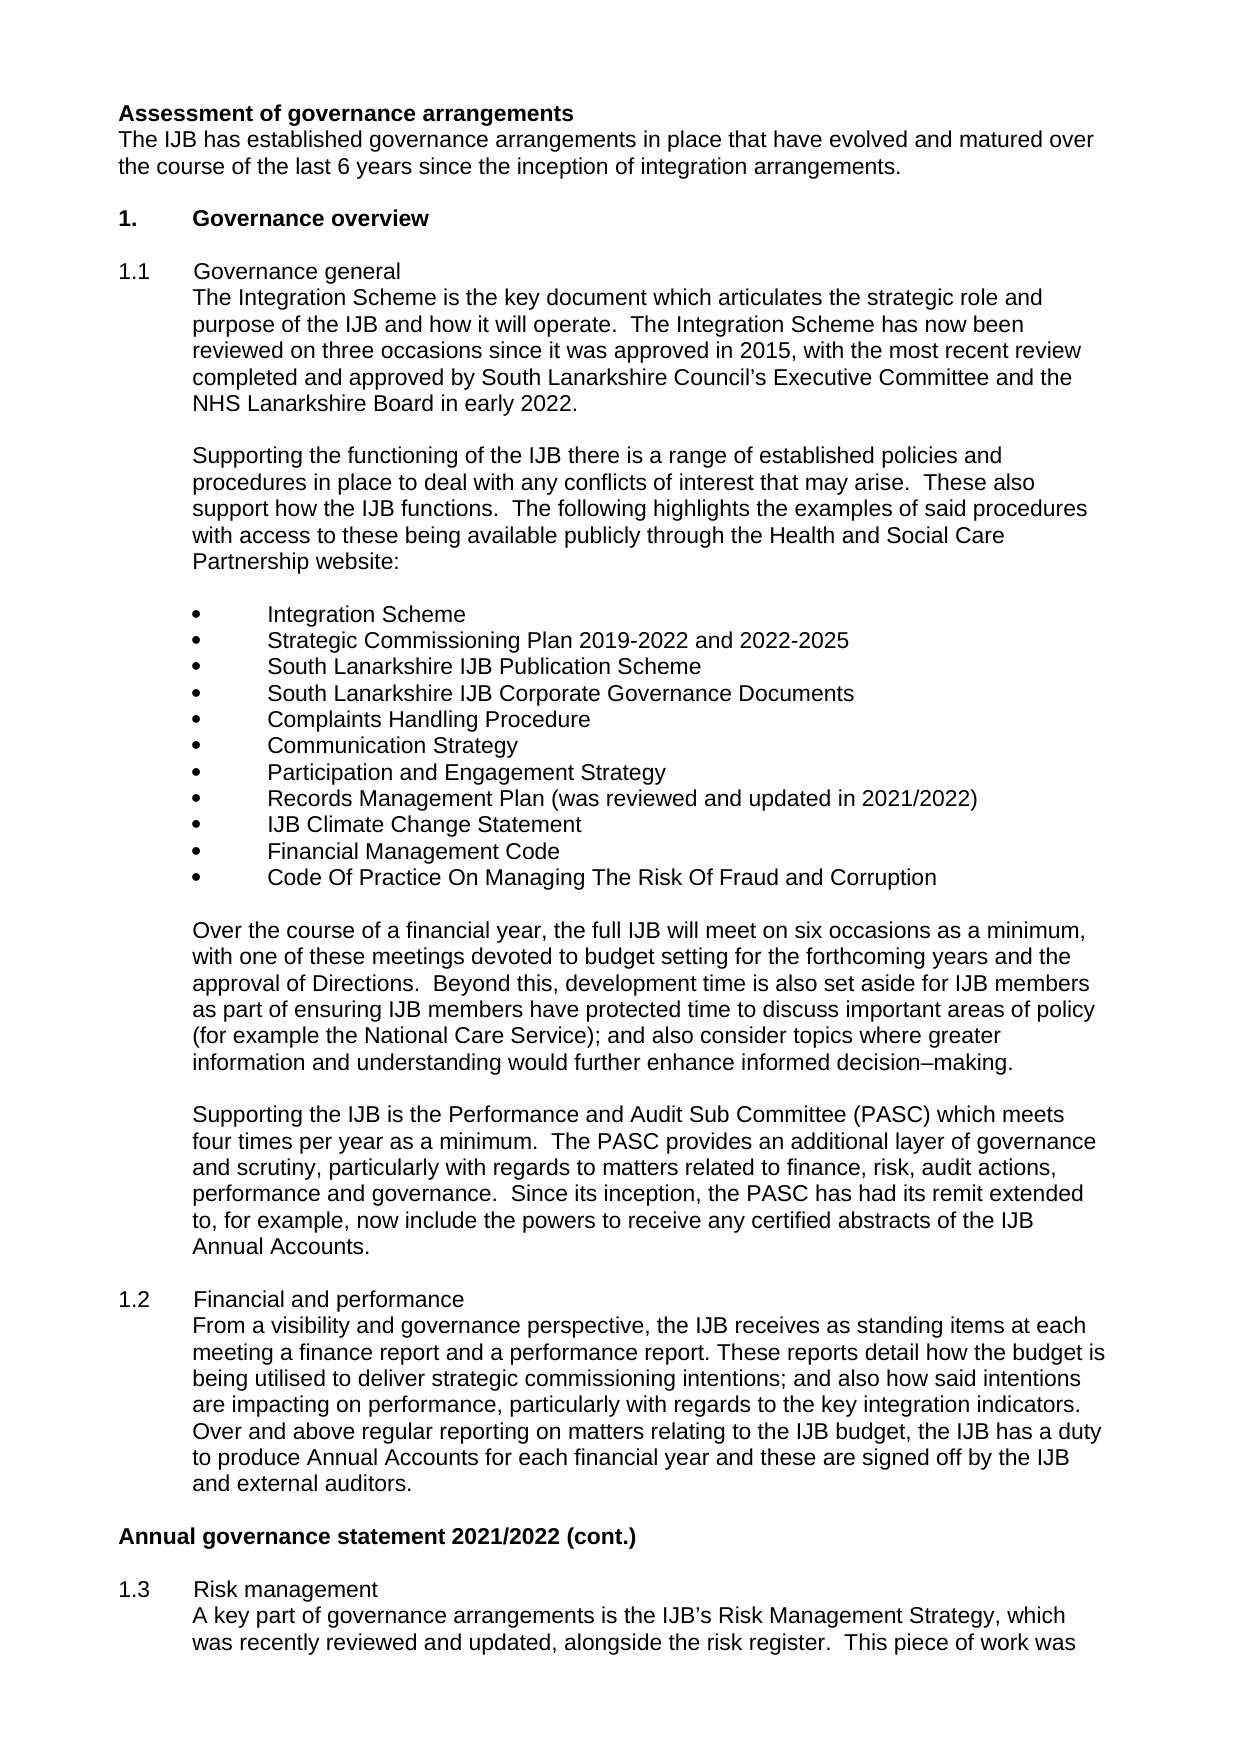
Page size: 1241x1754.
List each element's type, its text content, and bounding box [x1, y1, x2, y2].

text Annual governance statement 2021/2022 (cont.) [118, 1523, 1107, 1549]
list Complaints Handling Procedure [192, 706, 1107, 732]
list Communication Strategy [192, 732, 1107, 759]
text Over the course of a financial year, the full IJB will meet on six occasions as a minimum, with one of these meetings devoted to budget setting for the forthcoming years and the approval of Directions. Beyond this, development time is also set aside for IJB members as part of ensuring IJB members have protected time to discuss important areas of policy (for example the National Care Service); and also consider topics where greater information and understanding would further enhance informed decision–making. [192, 917, 1107, 1075]
list Financial Management Code [192, 838, 1107, 864]
text The IJB has established governance arrangements in place that have evolved and matured over the course of the last 6 years since the inception of integration arrangements. [118, 126, 1107, 179]
list Code Of Practice On Managing The Risk Of Fraud and Corruption [192, 864, 1107, 891]
list Governance overview [118, 205, 1107, 232]
list South Lanarkshire IJB Publication Scheme [192, 653, 1107, 680]
text From a visibility and governance perspective, the IJB receives as standing items at each meeting a finance report and a performance report. These reports detail how the budget is being utilised to deliver strategic commissioning intentions; and also how said intentions are impacting on performance, particularly with regards to the key integration indicators. Over and above regular reporting on matters relating to the IJB budget, the IJB has a duty to produce Annual Accounts for each financial year and these are signed off by the IJB and external auditors. [192, 1312, 1107, 1497]
text Supporting the IJB is the Performance and Audit Sub Committee (PASC) which meets four times per year as a minimum. The PASC provides an additional layer of governance and scrutiny, particularly with regards to matters related to finance, risk, audit actions, performance and governance. Since its inception, the PASC has had its remit extended to, for example, now include the powers to receive any certified abstracts of the IJB Annual Accounts. [192, 1101, 1107, 1259]
text The Integration Scheme is the key document which articulates the strategic role and purpose of the IJB and how it will operate. The Integration Scheme has now been reviewed on three occasions since it was approved in 2015, with the most recent review completed and approved by South Lanarkshire Council’s Executive Committee and the NHS Lanarkshire Board in early 2022. [192, 284, 1107, 416]
list Strategic Commissioning Plan 2019-2022 and 2022-2025 [192, 627, 1107, 653]
text 1.2 Financial and performance [118, 1286, 1107, 1312]
list South Lanarkshire IJB Corporate Governance Documents [192, 680, 1107, 706]
text A key part of governance arrangements is the IJB’s Risk Management Strategy, which was recently reviewed and updated, alongside the risk register. This piece of work was [192, 1602, 1107, 1655]
text Supporting the functioning of the IJB there is a range of established policies and procedures in place to deal with any conflicts of interest that may arise. These also support how the IJB functions. The following highlights the examples of said procedures with access to these being available publicly through the Health and Social Care Partnership website: [192, 442, 1107, 574]
list Integration Scheme [192, 601, 1107, 627]
list Governance general [118, 258, 1107, 284]
list Records Management Plan (was reviewed and updated in 2021/2022) [192, 785, 1107, 811]
text 1.3 Risk management [118, 1576, 1107, 1602]
list Participation and Engagement Strategy [192, 759, 1107, 785]
text Assessment of governance arrangements [118, 100, 1107, 126]
list IJB Climate Change Statement [192, 811, 1107, 838]
